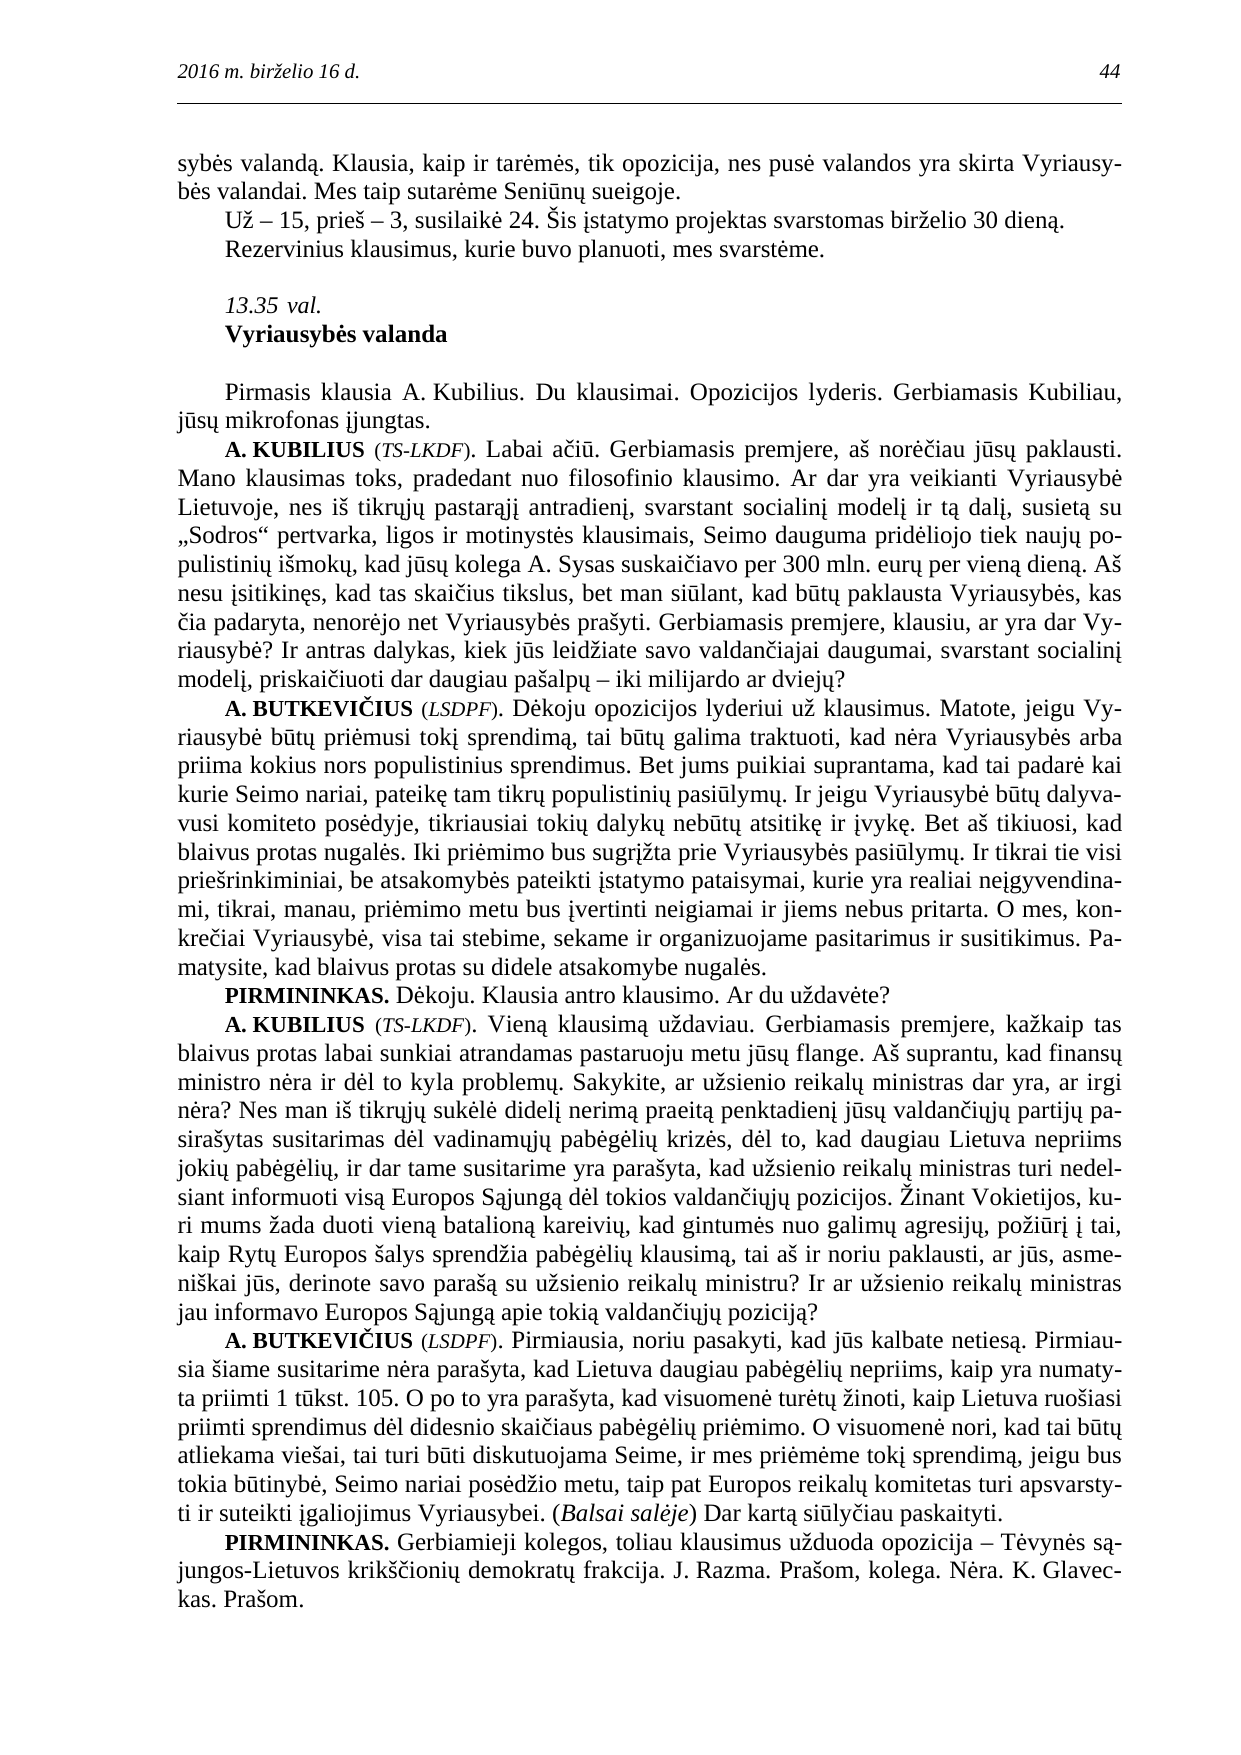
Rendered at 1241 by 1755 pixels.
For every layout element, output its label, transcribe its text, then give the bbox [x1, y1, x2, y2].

text Už – 15, prieš – 3, su­si­lai­kė 24. Šis įsta­ty­mo pro­jek­tas svars­to­mas bir­že­lio 30 die­ną. [177, 205, 1122, 234]
text PIRMININKAS. Dė­ko­ju. Klau­sia an­tro klau­si­mo. Ar du už­da­vė­te? [177, 980, 1122, 1009]
text A. BUTKEVIČIUS (LSDPF). Dė­ko­ju opo­zi­ci­jos ly­de­riui už klau­si­mus. Ma­to­te, jei­gu Vy­riau­sy­bė bū­tų pri­ėmu­si to­kį spren­di­mą, tai bū­tų ga­li­ma trak­tuo­ti, kad nė­ra Vy­riau­sy­bės ar­ba pri­ima ko­kius nors po­pu­lis­ti­nius spren­di­mus. Bet jums pui­kiai su­pran­ta­ma, kad tai pa­da­rė kai ku­rie Sei­mo na­riai, pa­tei­kę tam tik­rų po­pu­lis­ti­nių pa­siū­ly­mų. Ir jei­gu Vy­riau­sy­bė bū­tų da­ly­va­vu­si ko­mi­te­to po­sė­dy­je, tik­riau­siai to­kių da­ly­kų ne­bū­tų at­si­ti­kę ir įvy­kę. Bet aš ti­kiuo­si, kad blai­vus pro­tas nu­ga­lės. Iki pri­ėmi­mo bus su­grįž­ta prie Vy­riau­sy­bės pa­siū­ly­mų. Ir tik­rai tie vi­si prieš­rin­ki­mi­niai, be at­sa­ko­my­bės pa­teik­ti įsta­ty­mo pa­tai­sy­mai, ku­rie yra re­a­liai ne­įgy­ven­di­na­mi, tik­rai, ma­nau, pri­ėmi­mo me­tu bus įver­tin­ti nei­gia­mai ir jiems ne­bus pri­tar­ta. O mes, kon­kre­čiai Vy­riau­sy­bė, vi­sa tai ste­bi­me, se­ka­me ir or­ga­ni­zuo­ja­me pa­si­ta­ri­mus ir susi­ti­ki­mus. Pa­ma­ty­si­te, kad blai­vus pro­tas su di­de­le at­sa­ko­my­be nu­ga­lės. [177, 693, 1122, 980]
text PIRMININKAS. Ger­bia­mie­ji ko­le­gos, to­liau klau­si­mus už­duo­da opo­zi­ci­ja – Tė­vy­nės są­jun­gos-Lie­tu­vos krikš­čio­nių de­mok­ra­tų frak­ci­ja. J. Raz­ma. Pra­šom, ko­le­ga. Nė­ra. K. Gla­vec­kas. Pra­šom. [177, 1527, 1122, 1613]
text Vy­riau­sy­bės va­lan­da [177, 319, 1122, 348]
text A. BUTKEVIČIUS (LSDPF). Pir­miau­sia, no­riu pa­sa­ky­ti, kad jūs kal­ba­te ne­tie­są. Pir­miau­sia šia­me su­si­ta­ri­me nė­ra pa­ra­šy­ta, kad Lie­tu­va dau­giau pa­bė­gė­lių ne­pri­ims, kaip yra nu­ma­ty­ta pri­im­ti 1 tūkst. 105. O po to yra pa­ra­šy­ta, kad vi­suo­me­nė tu­rė­tų ži­no­ti, kaip Lie­tu­va ruo­šia­si pri­im­ti spren­di­mus dėl di­des­nio skai­čiaus pa­bė­gė­lių pri­ėmi­mo. O vi­suo­me­nė no­ri, kad tai bū­tų at­lie­ka­ma vie­šai, tai tu­ri bū­ti dis­ku­tuo­ja­ma Sei­me, ir mes pri­ėmė­me to­kį spren­di­mą, jei­gu bus to­kia bū­ti­ny­bė, Sei­mo na­riai po­sė­džio me­tu, taip pat Eu­ro­pos rei­ka­lų ko­mi­te­tas tu­ri ap­svars­ty­ti ir su­teik­ti įga­lio­ji­mus Vy­riau­sy­bei. (Bal­sai sa­lė­je) Dar kar­tą siū­ly­čiau pa­skai­ty­ti. [177, 1325, 1122, 1527]
text Re­zer­vi­nius klau­si­mus, ku­rie bu­vo pla­nuo­ti, mes svars­tė­me. [177, 234, 1122, 263]
text Pir­ma­sis klau­sia A. Ku­bi­lius. Du klau­si­mai. Opo­zi­ci­jos ly­de­ris. Ger­bia­ma­sis Ku­bi­liau, jū­sų mik­ro­fo­nas įjung­tas. [177, 377, 1122, 434]
text A. KUBILIUS (TS-LKDF). Vie­ną klau­si­mą už­da­viau. Ger­bia­ma­sis prem­je­re, kaž­kaip tas blai­vus pro­tas la­bai sun­kiai at­ran­da­mas pas­ta­ruo­ju me­tu jū­sų flan­ge. Aš su­pran­tu, kad fi­nan­sų mi­nist­ro nė­ra ir dėl to ky­la pro­ble­mų. Sa­ky­ki­te, ar už­sie­nio rei­ka­lų mi­nist­ras dar yra, ar ir­gi nė­ra? Nes man iš tik­rų­jų su­kėlė di­de­lį ne­ri­mą pra­ei­tą penk­ta­die­nį jū­sų val­dan­čių­jų par­ti­jų pa­si­ra­šy­tas su­si­ta­ri­mas dėl va­di­na­mųjų pa­bė­gė­lių kri­zės, dėl to, kad dau­giau Lie­tu­va ne­pri­ims jo­kių pa­bė­gė­lių, ir dar ta­me su­si­ta­ri­me yra pa­ra­šy­ta, kad už­sie­nio rei­ka­lų mi­nist­ras tu­ri ne­del­siant in­for­muo­ti vi­są Eu­ro­pos Są­jun­gą dėl to­kios val­dan­čių­jų po­zi­ci­jos. Ži­nant Vo­kie­ti­jos, ku­ri mums ža­da duo­ti vie­ną ba­ta­lio­ną ka­rei­vių, kad gin­tu­mės nuo ga­li­mų ag­re­si­jų, po­žiū­rį į tai, kaip Ry­tų Eu­ro­pos ša­lys spren­džia pa­bė­gė­lių klau­si­mą, tai aš ir no­riu pa­klaus­ti, ar jūs, as­me­niš­kai jūs, de­ri­no­te sa­vo pa­ra­šą su už­sie­nio rei­ka­lų mi­nist­ru? Ir ar už­sie­nio rei­ka­lų mi­nist­ras jau in­for­ma­vo Eu­ro­pos Są­jun­gą apie to­kią val­dan­čių­jų po­zi­ci­ją? [177, 1009, 1122, 1325]
text sy­bės va­lan­dą. Klau­sia, kaip ir ta­rė­mės, tik opo­zi­ci­ja, nes pu­sė va­lan­dos yra skir­ta Vy­riau­sy­bės va­lan­dai. Mes taip su­ta­rė­me Se­niū­nų su­ei­go­je. [177, 148, 1122, 205]
text 13.35 val. [224, 291, 1122, 319]
text A. KUBILIUS (TS-LKDF). La­bai ačiū. Ger­bia­ma­sis prem­je­re, aš no­rė­čiau jū­sų pa­klaus­ti. Ma­no klau­si­mas toks, pra­de­dant nuo fi­lo­so­fi­nio klau­si­mo. Ar dar yra vei­kian­ti Vy­riau­sy­bė Lie­tu­vo­je, nes iš tik­rų­jų pas­ta­rą­jį ant­ra­die­nį, svars­tant so­cia­li­nį mo­de­lį ir tą da­lį, su­sie­tą su „Sod­ros“ per­tvar­ka, li­gos ir mo­ti­nys­tės klau­si­mais, Sei­mo dau­gu­ma pri­dė­lio­jo tiek nau­jų po­pu­lis­ti­nių iš­mo­kų, kad jū­sų ko­le­ga A. Sy­sas su­skai­čia­vo per 300 mln. eu­rų per vie­ną die­ną. Aš ne­su įsi­ti­ki­nęs, kad tas skai­čius tiks­lus, bet man siū­lant, kad bū­tų pa­klaus­ta Vy­riau­sy­bės, kas čia pa­da­ry­ta, ne­no­rė­jo net Vy­riau­sy­bės pra­šy­ti. Ger­bia­ma­sis prem­je­re, klau­siu, ar yra dar Vy­riau­sy­bė? Ir ant­ras da­ly­kas, kiek jūs lei­džia­te sa­vo val­dan­čia­jai dau­gu­mai, svars­tant so­cia­li­nį mo­de­lį, pri­skai­čiuo­ti dar dau­giau pa­šal­pų – iki mi­li­jar­do ar dvie­jų? [177, 434, 1122, 693]
